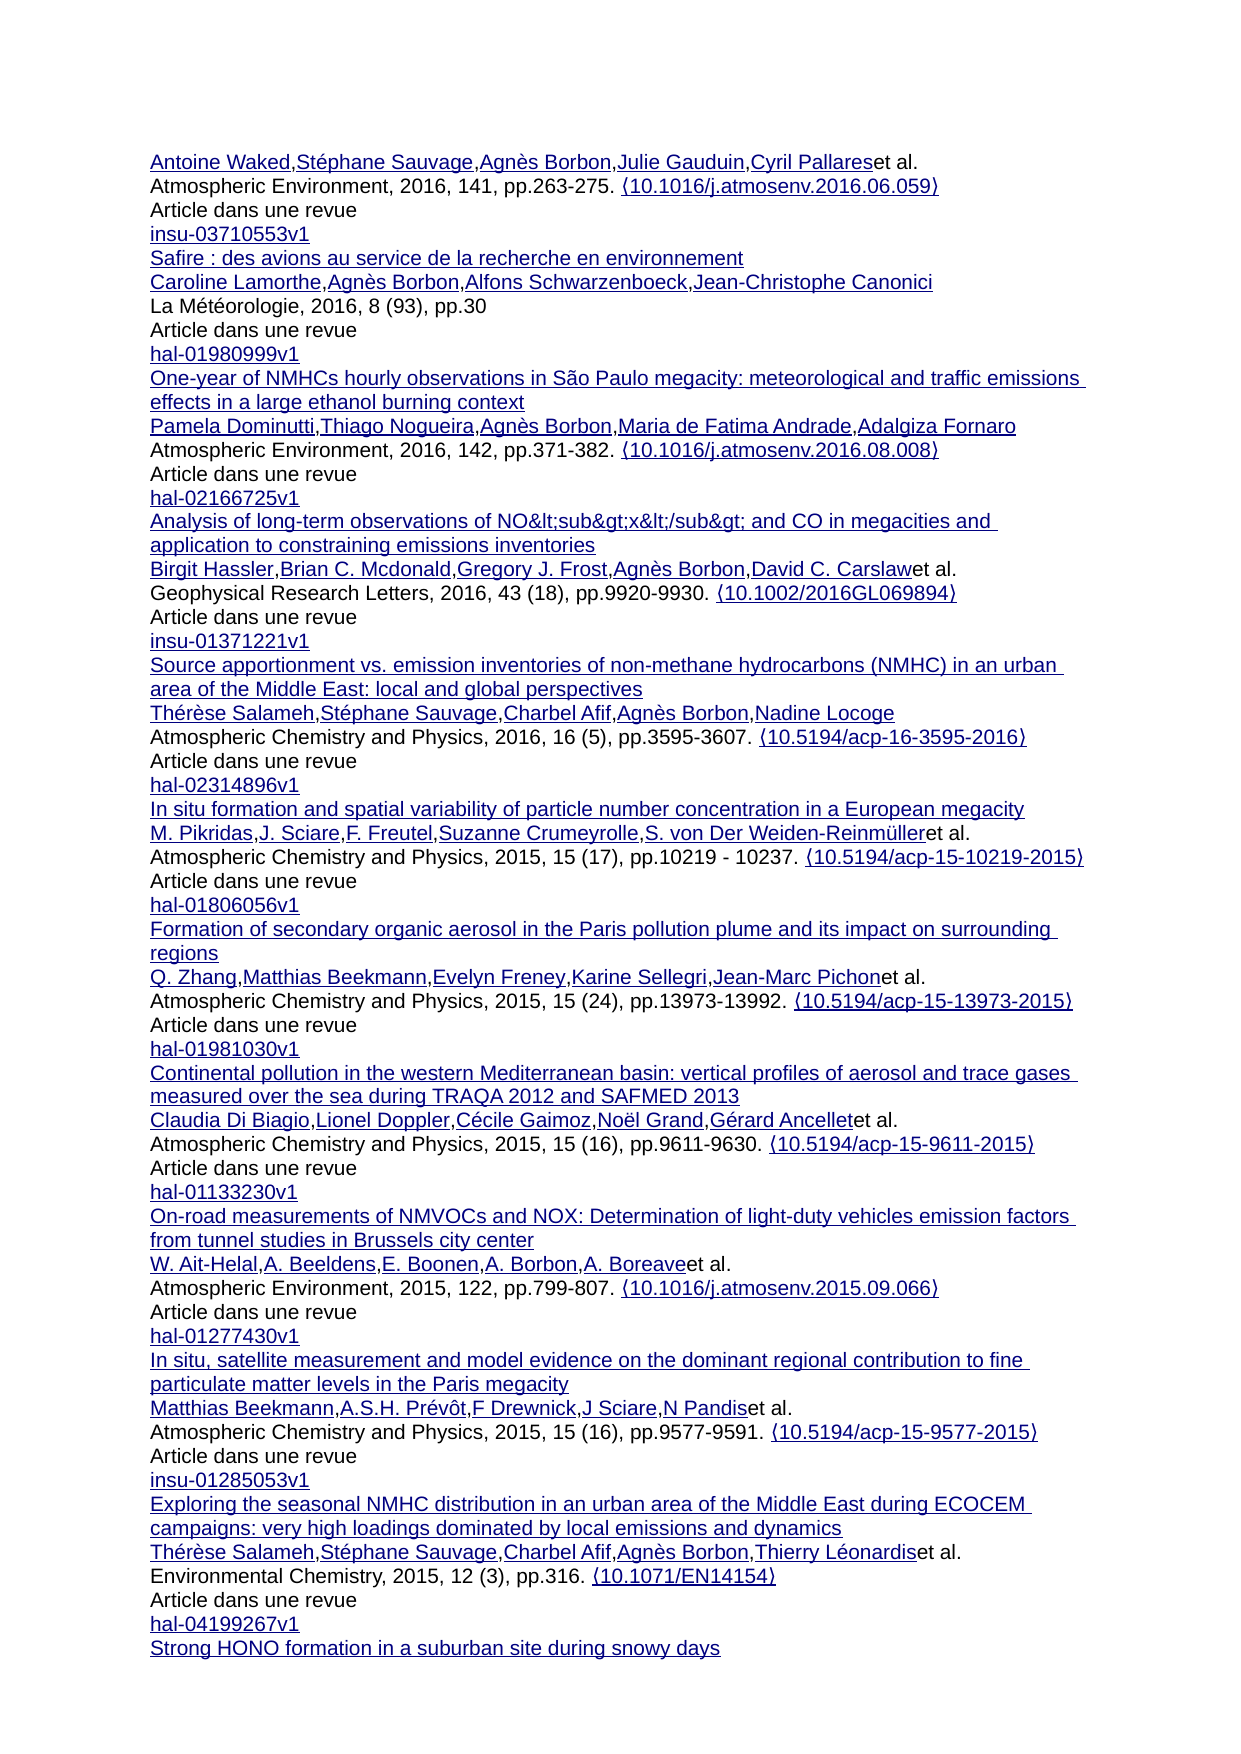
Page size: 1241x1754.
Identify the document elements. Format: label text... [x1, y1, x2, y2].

table_cell Formation of secondary organic aerosol in the Paris pollution plume and its impact on surrounding regions Q. Zhang,Matthias Beekmann,Evelyn Freney,Karine Sellegri,Jean-Marc Pichonet al. Atmospheric Chemistry and Physics, 2015, 15 (24), pp.13973-13992. ⟨10.5194/acp-15-13973-2015⟩ Article dans une revue hal-01981030v1 [150, 917, 1090, 1060]
table_cell Strong HONO formation in a suburban site during snowy days [150, 1635, 1090, 1659]
table_cell In situ formation and spatial variability of particle number concentration in a European megacity M. Pikridas,J. Sciare,F. Freutel,Suzanne Crumeyrolle,S. von Der Weiden-Reinmülleret al. Atmospheric Chemistry and Physics, 2015, 15 (17), pp.10219 - 10237. ⟨10.5194/acp-15-10219-2015⟩ Article dans une revue hal-01806056v1 [150, 797, 1090, 917]
table_cell In situ, satellite measurement and model evidence on the dominant regional contribution to fine particulate matter levels in the Paris megacity Matthias Beekmann,A.S.H. Prévôt,F Drewnick,J Sciare,N Pandiset al. Atmospheric Chemistry and Physics, 2015, 15 (16), pp.9577-9591. ⟨10.5194/acp-15-9577-2015⟩ Article dans une revue insu-01285053v1 [150, 1348, 1090, 1492]
table_cell Source apportionment vs. emission inventories of non-methane hydrocarbons (NMHC) in an urban area of the Middle East: local and global perspectives Thérèse Salameh,Stéphane Sauvage,Charbel Afif,Agnès Borbon,Nadine Locoge Atmospheric Chemistry and Physics, 2016, 16 (5), pp.3595-3607. ⟨10.5194/acp-16-3595-2016⟩ Article dans une revue hal-02314896v1 [150, 653, 1090, 797]
table_cell On-road measurements of NMVOCs and NOX: Determination of light-duty vehicles emission factors from tunnel studies in Brussels city center W. Ait-Helal,A. Beeldens,E. Boonen,A. Borbon,A. Boreaveet al. Atmospheric Environment, 2015, 122, pp.799-807. ⟨10.1016/j.atmosenv.2015.09.066⟩ Article dans une revue hal-01277430v1 [150, 1204, 1090, 1348]
table_cell One-year of NMHCs hourly observations in São Paulo megacity: meteorological and traffic emissions effects in a large ethanol burning context Pamela Dominutti,Thiago Nogueira,Agnès Borbon,Maria de Fatima Andrade,Adalgiza Fornaro Atmospheric Environment, 2016, 142, pp.371-382. ⟨10.1016/j.atmosenv.2016.08.008⟩ Article dans une revue hal-02166725v1 [150, 366, 1090, 509]
table_cell Safire : des avions au service de la recherche en environnement Caroline Lamorthe,Agnès Borbon,Alfons Schwarzenboeck,Jean-Christophe Canonici La Météorologie, 2016, 8 (93), pp.30 Article dans une revue hal-01980999v1 [150, 246, 1090, 366]
table_cell Antoine Waked,Stéphane Sauvage,Agnès Borbon,Julie Gauduin,Cyril Pallareset al. Atmospheric Environment, 2016, 141, pp.263-275. ⟨10.1016/j.atmosenv.2016.06.059⟩ Article dans une revue insu-03710553v1 [150, 150, 1090, 246]
table_cell Continental pollution in the western Mediterranean basin: vertical profiles of aerosol and trace gases measured over the sea during TRAQA 2012 and SAFMED 2013 Claudia Di Biagio,Lionel Doppler,Cécile Gaimoz,Noël Grand,Gérard Ancelletet al. Atmospheric Chemistry and Physics, 2015, 15 (16), pp.9611-9630. ⟨10.5194/acp-15-9611-2015⟩ Article dans une revue hal-01133230v1 [150, 1060, 1090, 1204]
table_cell Exploring the seasonal NMHC distribution in an urban area of the Middle East during ECOCEM campaigns: very high loadings dominated by local emissions and dynamics Thérèse Salameh,Stéphane Sauvage,Charbel Afif,Agnès Borbon,Thierry Léonardiset al. Environmental Chemistry, 2015, 12 (3), pp.316. ⟨10.1071/EN14154⟩ Article dans une revue hal-04199267v1 [150, 1492, 1090, 1635]
table_cell Analysis of long-term observations of NO&lt;sub&gt;x&lt;/sub&gt; and CO in megacities and application to constraining emissions inventories Birgit Hassler,Brian C. Mcdonald,Gregory J. Frost,Agnès Borbon,David C. Carslawet al. Geophysical Research Letters, 2016, 43 (18), pp.9920-9930. ⟨10.1002/2016GL069894⟩ Article dans une revue insu-01371221v1 [150, 509, 1090, 653]
